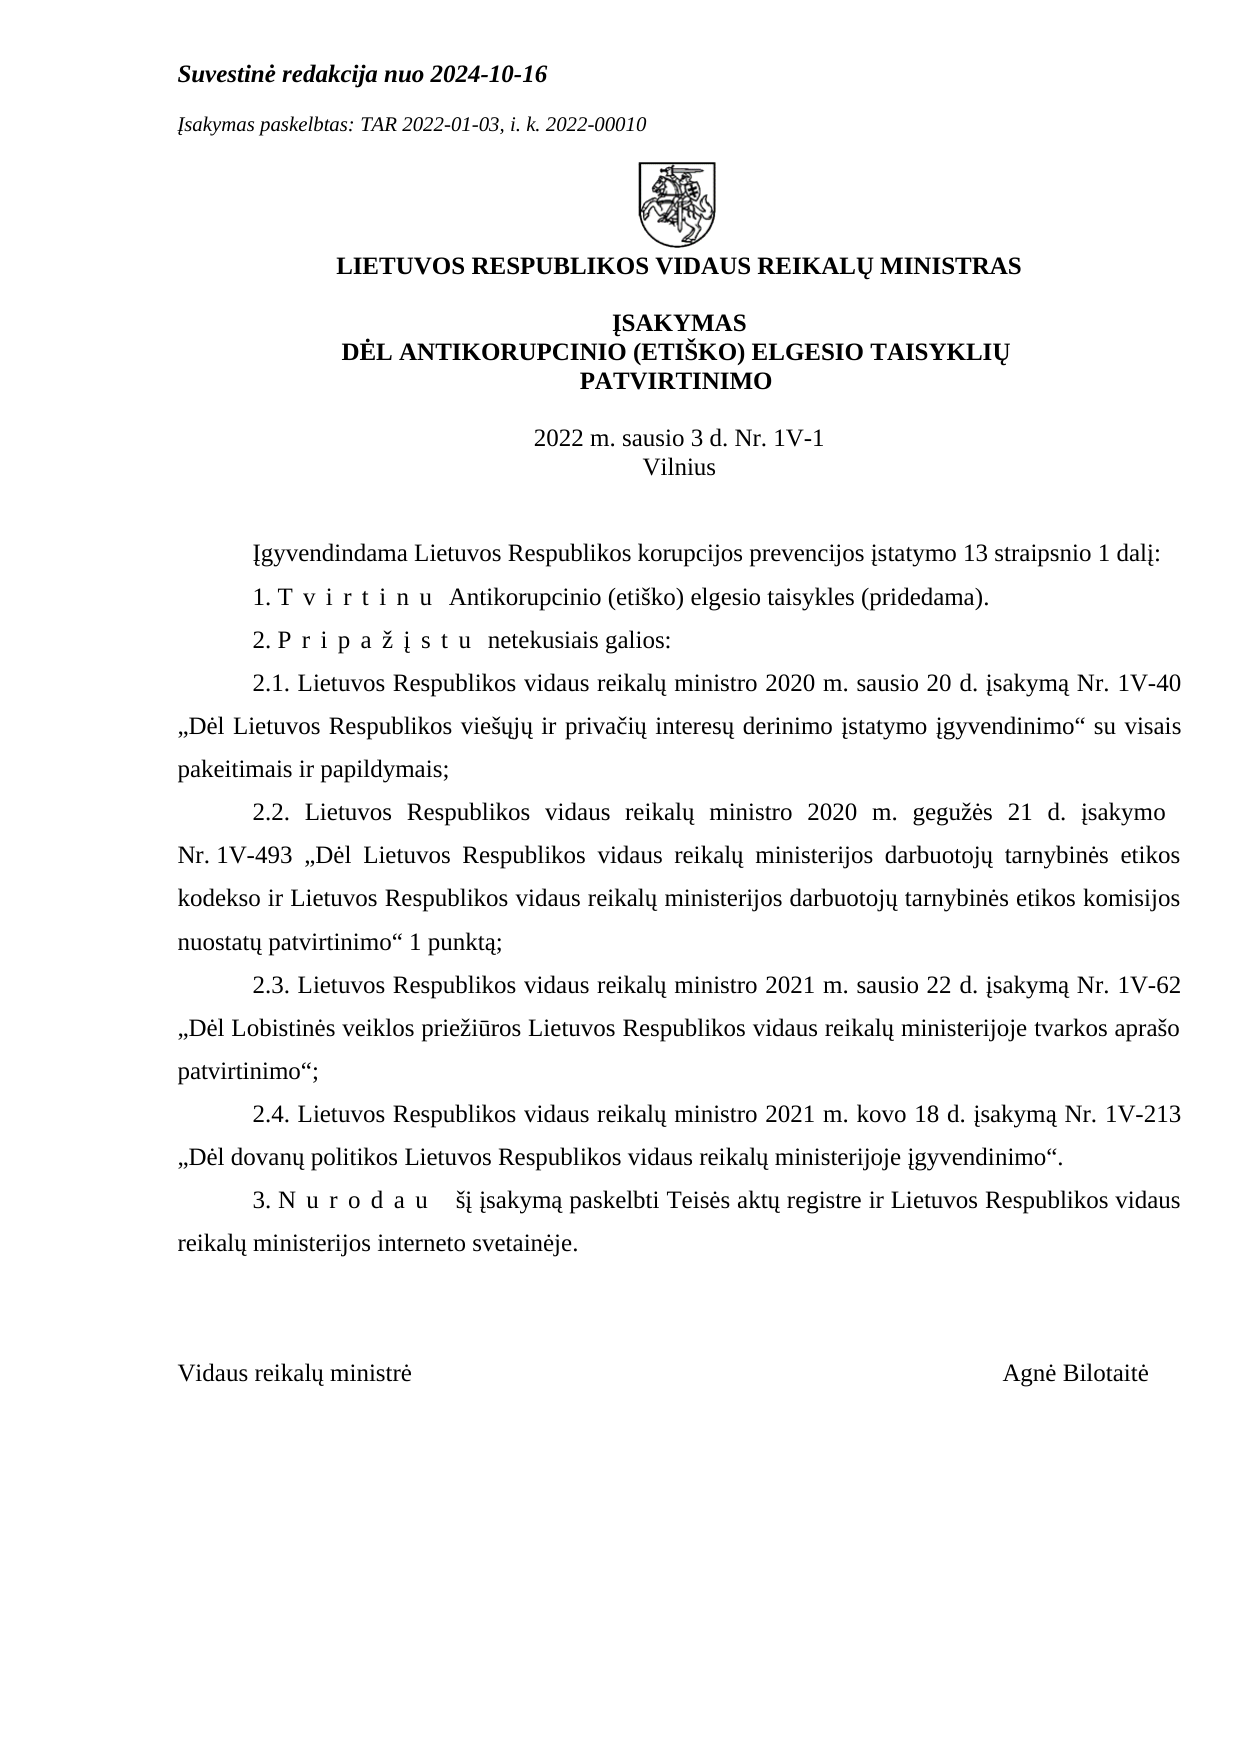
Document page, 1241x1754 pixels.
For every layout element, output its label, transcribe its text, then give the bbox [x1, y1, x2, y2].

text DĖL Antikorupcinio (etiško) elgesio taisyklių [177, 337, 1181, 366]
text Vilnius [177, 452, 1181, 481]
text ĮSAKYMAS [177, 308, 1181, 337]
text Įsakymas paskelbtas: TAR 2022-01-03, i. k. 2022-00010 [177, 112, 1181, 136]
text Įgyvendindama Lietuvos Respublikos korupcijos prevencijos įstatymo 13 straipsnio 1 dalį: [177, 538, 1171, 567]
text PATVIRTINIMO [177, 366, 1181, 395]
text 2.1. Lietuvos Respublikos vidaus reikalų ministro 2020 m. sausio 20 d. įsakymą Nr. 1V-40 „Dėl Lietuvos Respublikos viešųjų ir privačių interesų derinimo įstatymo įgyvendinimo“ su visais pakeitimais ir papildymais; [177, 668, 1181, 783]
text 1. Tvirtinu Antikorupcinio (etiško) elgesio taisykles (pridedama). [177, 582, 1171, 610]
text Suvestinė redakcija nuo 2024-10-16 [177, 59, 1181, 88]
text Vidaus reikalų ministrė Agnė Bilotaitė [177, 1358, 1181, 1387]
text 2. Pripažįstu netekusiais galios: [177, 625, 1171, 653]
text 2022 m. sausio 3 d. Nr. 1V-1 [177, 423, 1181, 452]
text 2.3. Lietuvos Respublikos vidaus reikalų ministro 2021 m. sausio 22 d. įsakymą Nr. 1V-62 „Dėl Lobistinės veiklos priežiūros Lietuvos Respublikos vidaus reikalų ministerijoje tvarkos aprašo patvirtinimo“; [177, 970, 1181, 1085]
text 2.2. Lietuvos Respublikos vidaus reikalų ministro 2020 m. gegužės 21 d. įsakymo Nr. 1V-493 „Dėl Lietuvos Respublikos vidaus reikalų ministerijos darbuotojų tarnybinės etikos kodekso ir Lietuvos Respublikos vidaus reikalų ministerijos darbuotojų tarnybinės etikos komisijos nuostatų patvirtinimo“ 1 punktą; [177, 797, 1181, 955]
text 2.4. Lietuvos Respublikos vidaus reikalų ministro 2021 m. kovo 18 d. įsakymą Nr. 1V-213 „Dėl dovanų politikos Lietuvos Respublikos vidaus reikalų ministerijoje įgyvendinimo“. [177, 1099, 1181, 1171]
text 3. Nurodau šį įsakymą paskelbti Teisės aktų registre ir Lietuvos Respublikos vidaus reikalų ministerijos interneto svetainėje. [177, 1185, 1181, 1257]
subtitle LIETUVOS RESPUBLIKOS VIDAUS REIKALŲ MINISTRAS [177, 251, 1181, 280]
